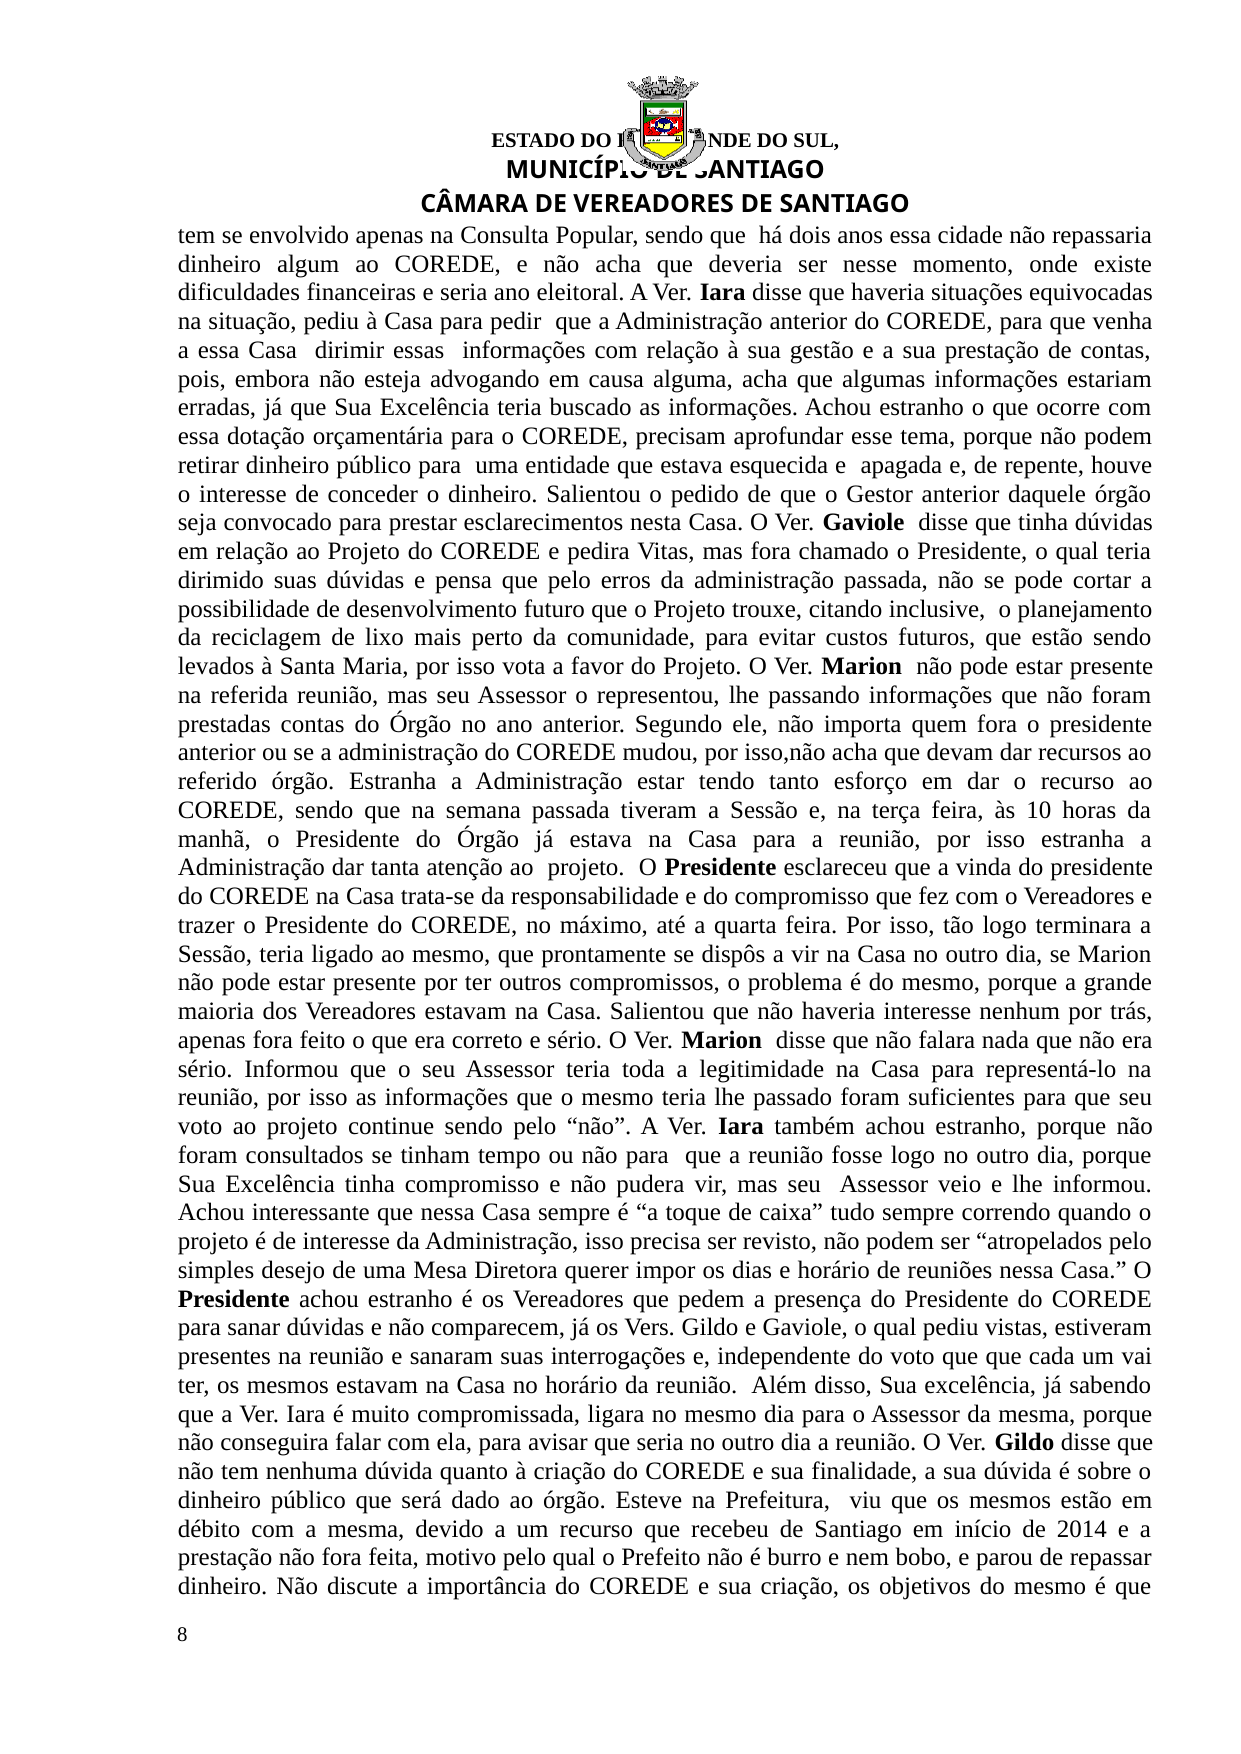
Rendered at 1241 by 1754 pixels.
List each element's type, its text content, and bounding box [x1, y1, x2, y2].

text tem se envolvido apenas na Consulta Popular, sendo que há dois anos essa cidade não repassaria dinheiro algum ao COREDE, e não acha que deveria ser nesse momento, onde existe dificuldades financeiras e seria ano eleitoral. A Ver. Iara disse que haveria situações equivocadas na situação, pediu à Casa para pedir que a Administração anterior do COREDE, para que venha a essa Casa dirimir essas informações com relação à sua gestão e a sua prestação de contas, pois, embora não esteja advogando em causa alguma, acha que algumas informações estariam erradas, já que Sua Excelência teria buscado as informações. Achou estranho o que ocorre com essa dotação orçamentária para o COREDE, precisam aprofundar esse tema, porque não podem retirar dinheiro público para uma entidade que estava esquecida e apagada e, de repente, houve o interesse de conceder o dinheiro. Salientou o pedido de que o Gestor anterior daquele órgão seja convocado para prestar esclarecimentos nesta Casa. O Ver. Gaviole disse que tinha dúvidas em relação ao Projeto do COREDE e pedira Vitas, mas fora chamado o Presidente, o qual teria dirimido suas dúvidas e pensa que pelo erros da administração passada, não se pode cortar a possibilidade de desenvolvimento futuro que o Projeto trouxe, citando inclusive, o planejamento da reciclagem de lixo mais perto da comunidade, para evitar custos futuros, que estão sendo levados à Santa Maria, por isso vota a favor do Projeto. O Ver. Marion não pode estar presente na referida reunião, mas seu Assessor o representou, lhe passando informações que não foram prestadas contas do Órgão no ano anterior. Segundo ele, não importa quem fora o presidente anterior ou se a administração do COREDE mudou, por isso,não acha que devam dar recursos ao referido órgão. Estranha a Administração estar tendo tanto esforço em dar o recurso ao COREDE, sendo que na semana passada tiveram a Sessão e, na terça feira, às 10 horas da manhã, o Presidente do Órgão já estava na Casa para a reunião, por isso estranha a Administração dar tanta atenção ao projeto. O Presidente esclareceu que a vinda do presidente do COREDE na Casa trata-se da responsabilidade e do compromisso que fez com o Vereadores e trazer o Presidente do COREDE, no máximo, até a quarta feira. Por isso, tão logo terminara a Sessão, teria ligado ao mesmo, que prontamente se dispôs a vir na Casa no outro dia, se Marion não pode estar presente por ter outros compromissos, o problema é do mesmo, porque a grande maioria dos Vereadores estavam na Casa. Salientou que não haveria interesse nenhum por trás, apenas fora feito o que era correto e sério. O Ver. Marion disse que não falara nada que não era sério. Informou que o seu Assessor teria toda a legitimidade na Casa para representá-lo na reunião, por isso as informações que o mesmo teria lhe passado foram suficientes para que seu voto ao projeto continue sendo pelo “não”. A Ver. Iara também achou estranho, porque não foram consultados se tinham tempo ou não para que a reunião fosse logo no outro dia, porque Sua Excelência tinha compromisso e não pudera vir, mas seu Assessor veio e lhe informou. Achou interessante que nessa Casa sempre é “a toque de caixa” tudo sempre correndo quando o projeto é de interesse da Administração, isso precisa ser revisto, não podem ser “atropelados pelo simples desejo de uma Mesa Diretora querer impor os dias e horário de reuniões nessa Casa.” O Presidente achou estranho é os Vereadores que pedem a presença do Presidente do COREDE para sanar dúvidas e não comparecem, já os Vers. Gildo e Gaviole, o qual pediu vistas, estiveram presentes na reunião e sanaram suas interrogações e, independente do voto que que cada um vai ter, os mesmos estavam na Casa no horário da reunião. Além disso, Sua excelência, já sabendo que a Ver. Iara é muito compromissada, ligara no mesmo dia para o Assessor da mesma, porque não conseguira falar com ela, para avisar que seria no outro dia a reunião. O Ver. Gildo disse que não tem nenhuma dúvida quanto à criação do COREDE e sua finalidade, a sua dúvida é sobre o dinheiro público que será dado ao órgão. Esteve na Prefeitura, viu que os mesmos estão em débito com a mesma, devido a um recurso que recebeu de Santiago em início de 2014 e a prestação não fora feita, motivo pelo qual o Prefeito não é burro e nem bobo, e parou de repassar dinheiro. Não discute a importância do COREDE e sua criação, os objetivos do mesmo é que [178, 220, 1153, 1600]
